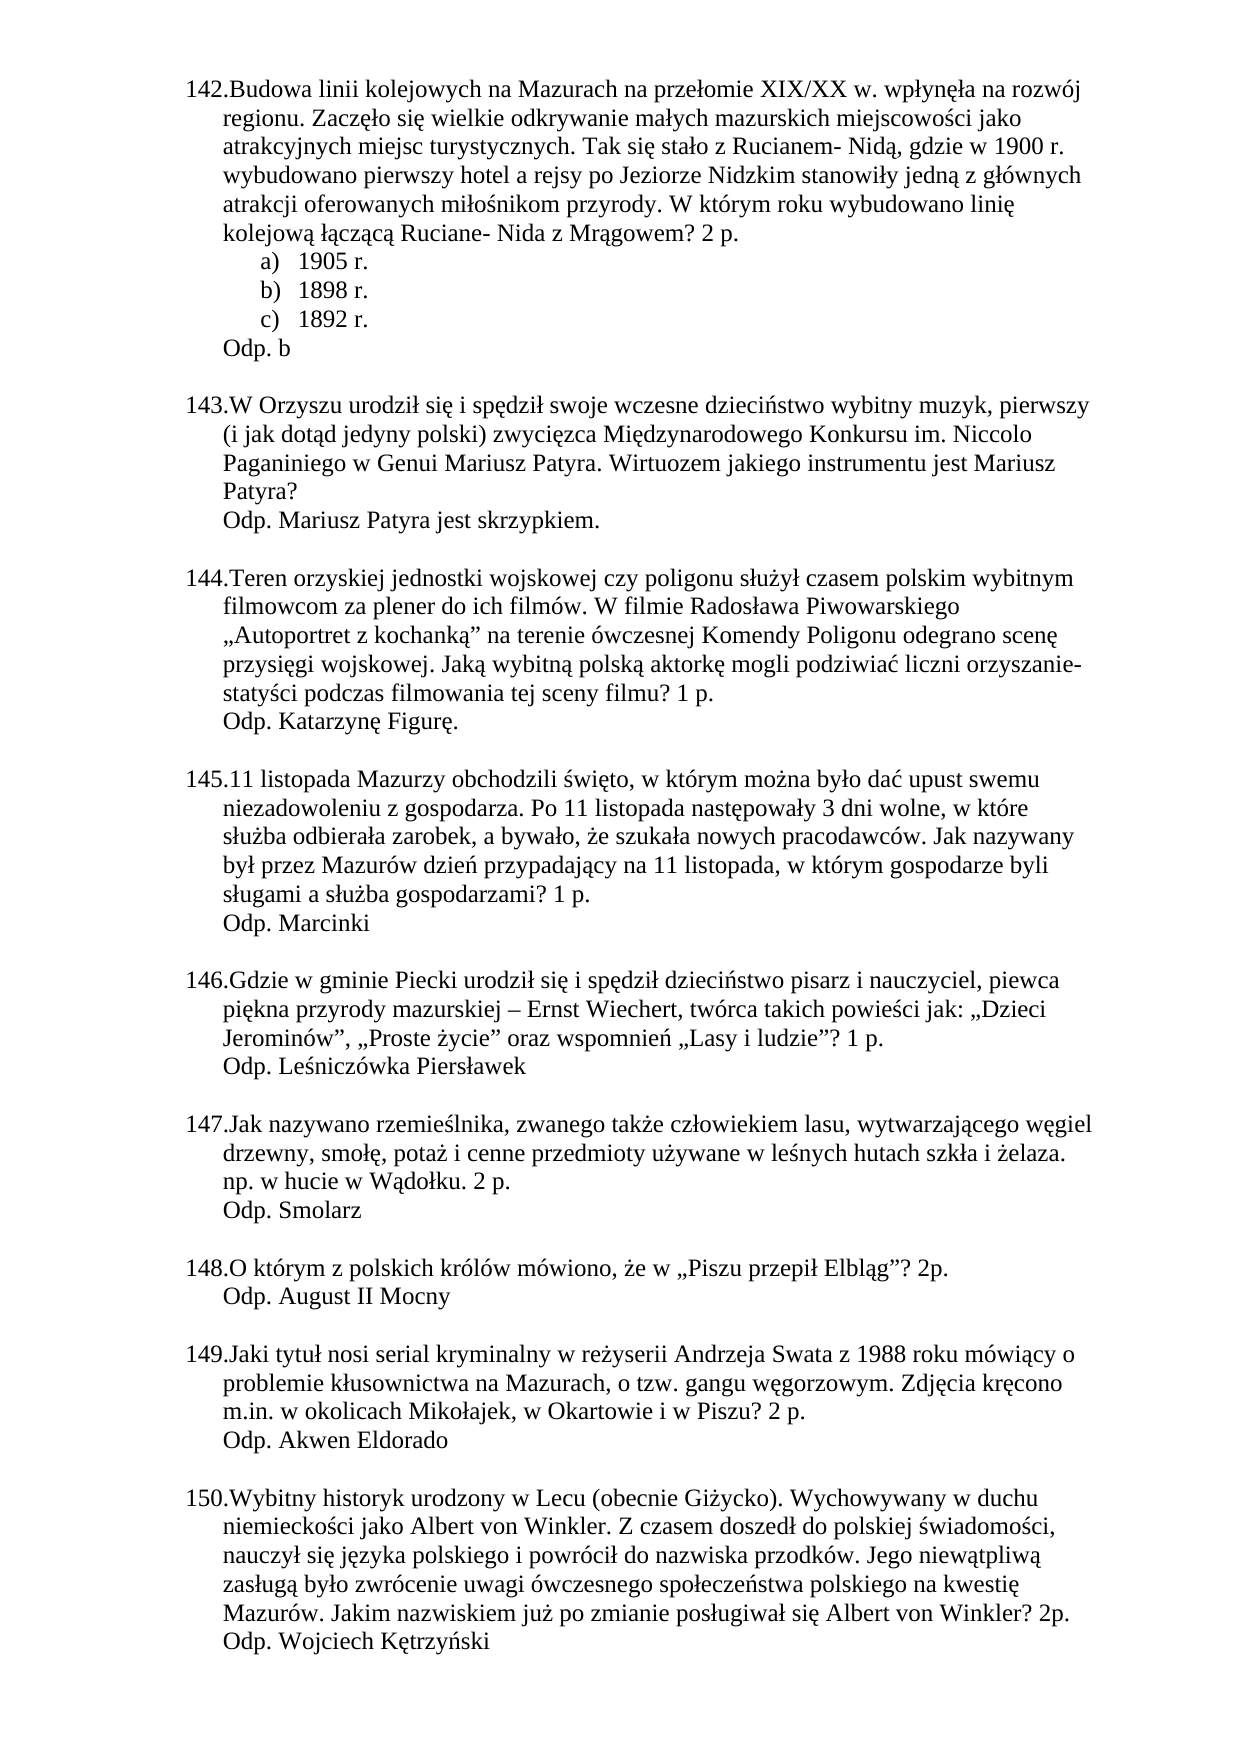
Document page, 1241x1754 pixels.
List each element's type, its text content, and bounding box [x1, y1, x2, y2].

text Odp. August II Mocny [223, 1281, 1093, 1310]
list 1898 r. [260, 275, 1093, 304]
list Wybitny historyk urodzony w Lecu (obecnie Giżycko). Wychowywany w duchu niemieckości jako Albert von Winkler. Z czasem doszedł do polskiej świadomości, nauczył się języka polskiego i powrócił do nazwiska przodków. Jego niewątpliwą zasługą było zwrócenie uwagi ówczesnego społeczeństwa polskiego na kwestię Mazurów. Jakim nazwiskiem już po zmianie posługiwał się Albert von Winkler? 2p. [185, 1483, 1093, 1626]
text Odp. Marcinki [223, 908, 1093, 936]
list Jak nazywano rzemieślnika, zwanego także człowiekiem lasu, wytwarzającego węgiel drzewny, smołę, potaż i cenne przedmioty używane w leśnych hutach szkła i żelaza. np. w hucie w Wądołku. 2 p. [185, 1109, 1093, 1195]
text Odp. Smolarz [223, 1195, 1093, 1224]
text Odp. b [223, 333, 1093, 361]
text Odp. Leśniczówka Piersławek [223, 1051, 1093, 1080]
text Odp. Akwen Eldorado [223, 1425, 1093, 1454]
text Odp. Wojciech Kętrzyński [223, 1626, 1093, 1655]
text Odp. Katarzynę Figurę. [223, 706, 1093, 735]
list 1905 r. [260, 246, 1093, 275]
list O którym z polskich królów mówiono, że w „Piszu przepił Elbląg”? 2p. [185, 1253, 1093, 1281]
list 11 listopada Mazurzy obchodzili święto, w którym można było dać upust swemu niezadowoleniu z gospodarza. Po 11 listopada następowały 3 dni wolne, w które służba odbierała zarobek, a bywało, że szukała nowych pracodawców. Jak nazywany był przez Mazurów dzień przypadający na 11 listopada, w którym gospodarze byli sługami a służba gospodarzami? 1 p. [185, 764, 1093, 908]
list Teren orzyskiej jednostki wojskowej czy poligonu służył czasem polskim wybitnym filmowcom za plener do ich filmów. W filmie Radosława Piwowarskiego „Autoportret z kochanką” na terenie ówczesnej Komendy Poligonu odegrano scenę przysięgi wojskowej. Jaką wybitną polską aktorkę mogli podziwiać liczni orzyszanie-statyści podczas filmowania tej sceny filmu? 1 p. [185, 563, 1093, 706]
list Jaki tytuł nosi serial kryminalny w reżyserii Andrzeja Swata z 1988 roku mówiący o problemie kłusownictwa na Mazurach, o tzw. gangu węgorzowym. Zdjęcia kręcono m.in. w okolicach Mikołajek, w Okartowie i w Piszu? 2 p. [185, 1339, 1093, 1425]
list 1892 r. [260, 304, 1093, 333]
list Gdzie w gminie Piecki urodził się i spędził dzieciństwo pisarz i nauczyciel, piewca piękna przyrody mazurskiej – Ernst Wiechert, twórca takich powieści jak: „Dzieci Jerominów”, „Proste życie” oraz wspomnień „Lasy i ludzie”? 1 p. [185, 965, 1093, 1051]
list W Orzyszu urodził się i spędził swoje wczesne dzieciństwo wybitny muzyk, pierwszy (i jak dotąd jedyny polski) zwycięzca Międzynarodowego Konkursu im. Niccolo Paganiniego w Genui Mariusz Patyra. Wirtuozem jakiego instrumentu jest Mariusz Patyra? [185, 390, 1093, 505]
text Odp. Mariusz Patyra jest skrzypkiem. [223, 505, 1093, 563]
list Budowa linii kolejowych na Mazurach na przełomie XIX/XX w. wpłynęła na rozwój regionu. Zaczęło się wielkie odkrywanie małych mazurskich miejscowości jako atrakcyjnych miejsc turystycznych. Tak się stało z Rucianem- Nidą, gdzie w 1900 r. wybudowano pierwszy hotel a rejsy po Jeziorze Nidzkim stanowiły jedną z głównych atrakcji oferowanych miłośnikom przyrody. W którym roku wybudowano linię kolejową łączącą Ruciane- Nida z Mrągowem? 2 p. [185, 74, 1093, 246]
